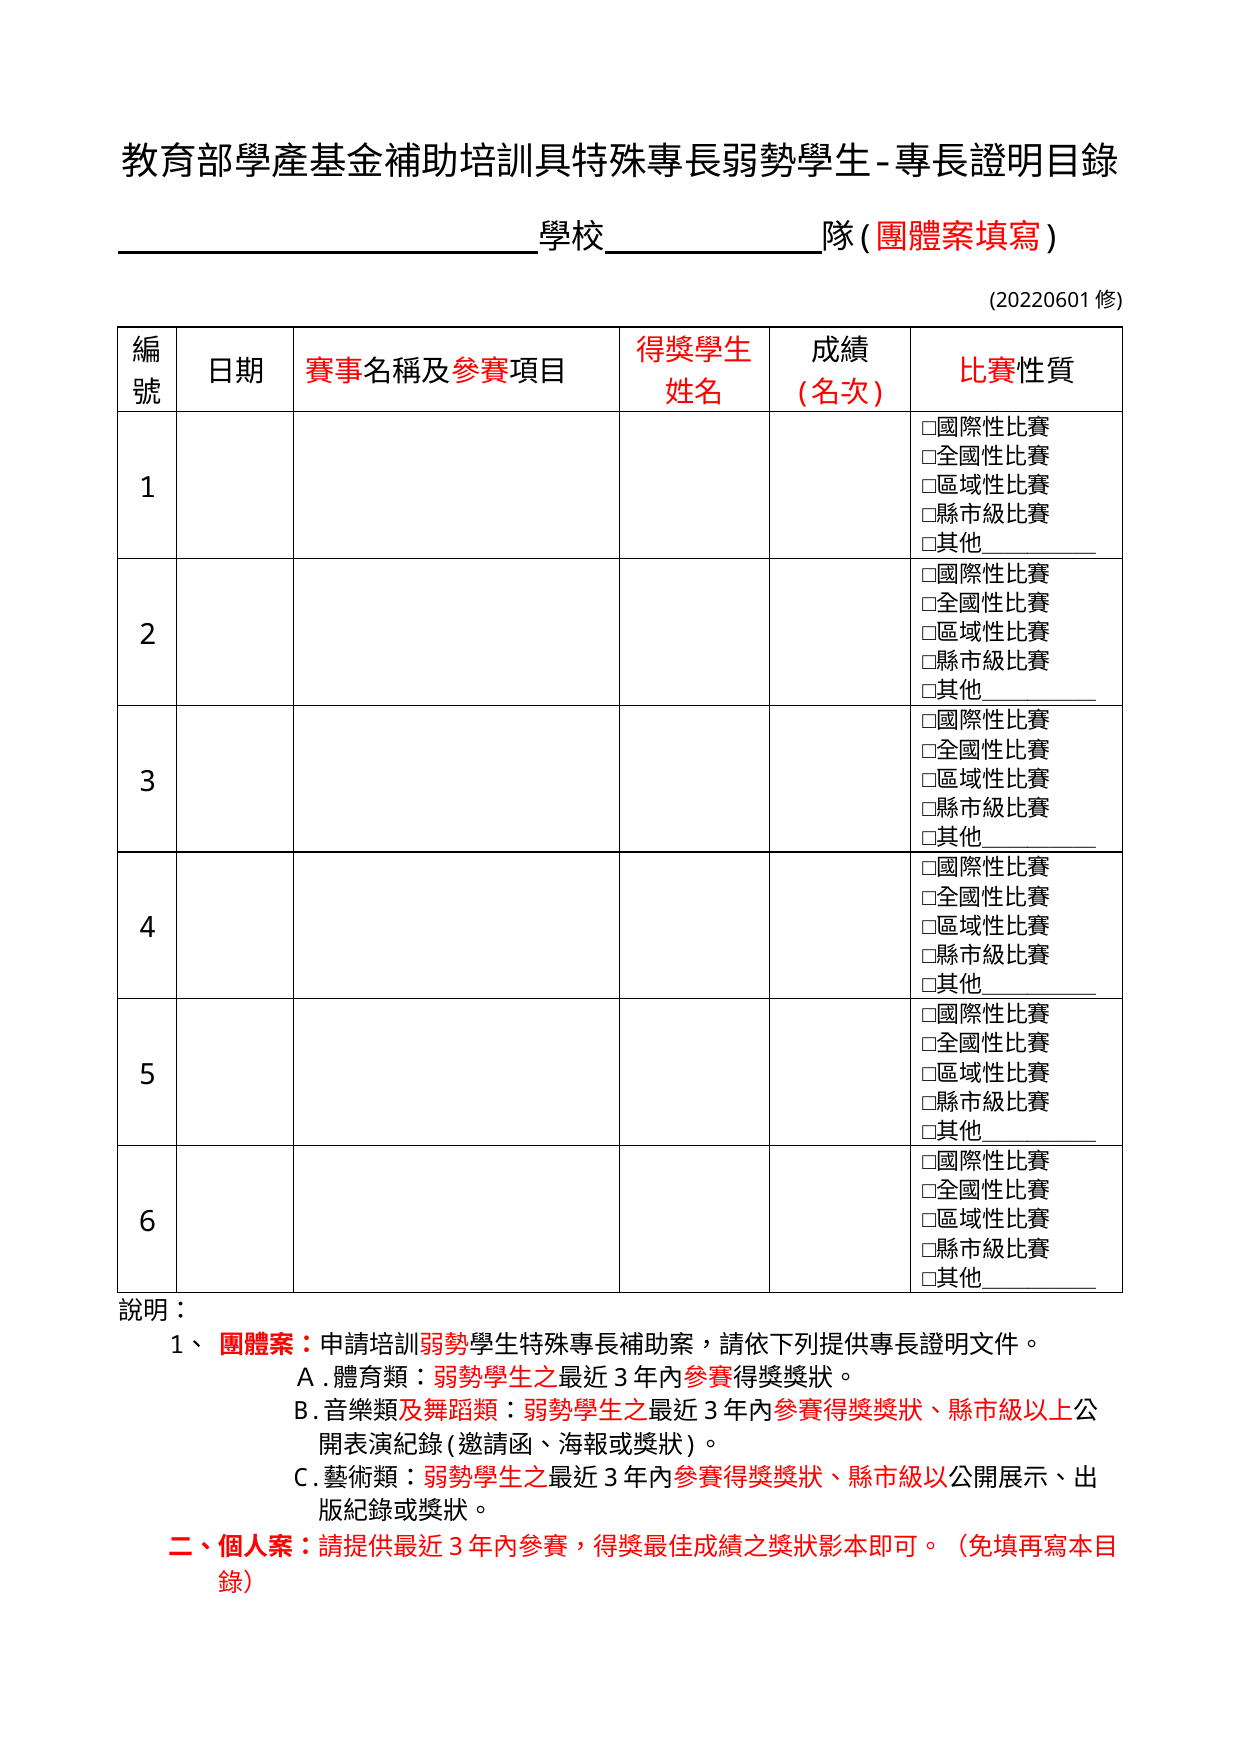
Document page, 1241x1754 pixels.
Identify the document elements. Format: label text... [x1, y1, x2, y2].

table_cell [770, 412, 910, 558]
table_cell 6 [118, 1146, 176, 1292]
table_header 編 號 [118, 328, 176, 411]
text 學校 隊(團體案填寫) [118, 210, 1122, 258]
table_cell [620, 412, 769, 558]
table_cell 4 [118, 853, 176, 998]
table_cell [177, 412, 293, 558]
table_cell □國際性比賽 □全國性比賽 □區域性比賽 □縣市級比賽 □其他＿＿＿＿＿ [911, 559, 1122, 704]
table_cell [620, 999, 769, 1145]
table_cell [294, 706, 619, 851]
table_cell [620, 1146, 769, 1292]
table_cell 5 [118, 999, 176, 1145]
table_cell □國際性比賽 □全國性比賽 □區域性比賽 □縣市級比賽 □其他＿＿＿＿＿ [911, 412, 1122, 558]
text 教育部學產基金補助培訓具特殊專長弱勢學生-專長證明目錄 [118, 131, 1122, 185]
table_cell [620, 706, 769, 851]
table_cell [770, 853, 910, 998]
table_cell □國際性比賽 □全國性比賽 □區域性比賽 □縣市級比賽 □其他＿＿＿＿＿ [911, 999, 1122, 1145]
table_header 日期 [177, 328, 293, 411]
table_cell [294, 412, 619, 558]
table_cell [177, 999, 293, 1145]
table_cell □國際性比賽 □全國性比賽 □區域性比賽 □縣市級比賽 □其他＿＿＿＿＿ [911, 1146, 1122, 1292]
table_cell [177, 706, 293, 851]
table_header 成績 (名次) [770, 328, 910, 411]
table_cell 3 [118, 706, 176, 851]
table_header 賽事名稱及參賽項目 [294, 328, 619, 411]
text Ａ.體育類：弱勢學生之最近3年內參賽得獎獎狀。 [293, 1360, 1122, 1393]
table_header 比賽性質 [911, 328, 1122, 411]
table_cell [294, 559, 619, 704]
text 二、個人案：請提供最近3年內參賽，得獎最佳成績之獎狀影本即可。（免填再寫本目錄） [168, 1526, 1122, 1599]
table_cell □國際性比賽 □全國性比賽 □區域性比賽 □縣市級比賽 □其他＿＿＿＿＿ [911, 706, 1122, 851]
table_cell [770, 559, 910, 704]
table_cell □國際性比賽 □全國性比賽 □區域性比賽 □縣市級比賽 □其他＿＿＿＿＿ [911, 853, 1122, 998]
table_cell [620, 559, 769, 704]
text B.音樂類及舞蹈類：弱勢學生之最近3年內參賽得獎獎狀、縣市級以上公開表演紀錄(邀請函、海報或獎狀)。 [293, 1393, 1122, 1460]
table_cell [177, 559, 293, 704]
table_cell [294, 999, 619, 1145]
table_header 得獎學生 姓名 [620, 328, 769, 411]
table_cell [620, 853, 769, 998]
list 團體案：申請培訓弱勢學生特殊專長補助案，請依下列提供專長證明文件。 [169, 1326, 1122, 1360]
table_cell 1 [118, 412, 176, 558]
table_cell [770, 999, 910, 1145]
table_cell [294, 853, 619, 998]
table_cell [177, 853, 293, 998]
table_cell [294, 1146, 619, 1292]
table_cell [770, 1146, 910, 1292]
text (20220601修) [118, 283, 1122, 314]
table_cell 2 [118, 559, 176, 704]
table_cell [177, 1146, 293, 1292]
text 說明： [118, 1293, 1122, 1326]
table_cell [770, 706, 910, 851]
text C.藝術類：弱勢學生之最近3年內參賽得獎獎狀、縣市級以公開展示、出版紀錄或獎狀。 [293, 1460, 1122, 1526]
